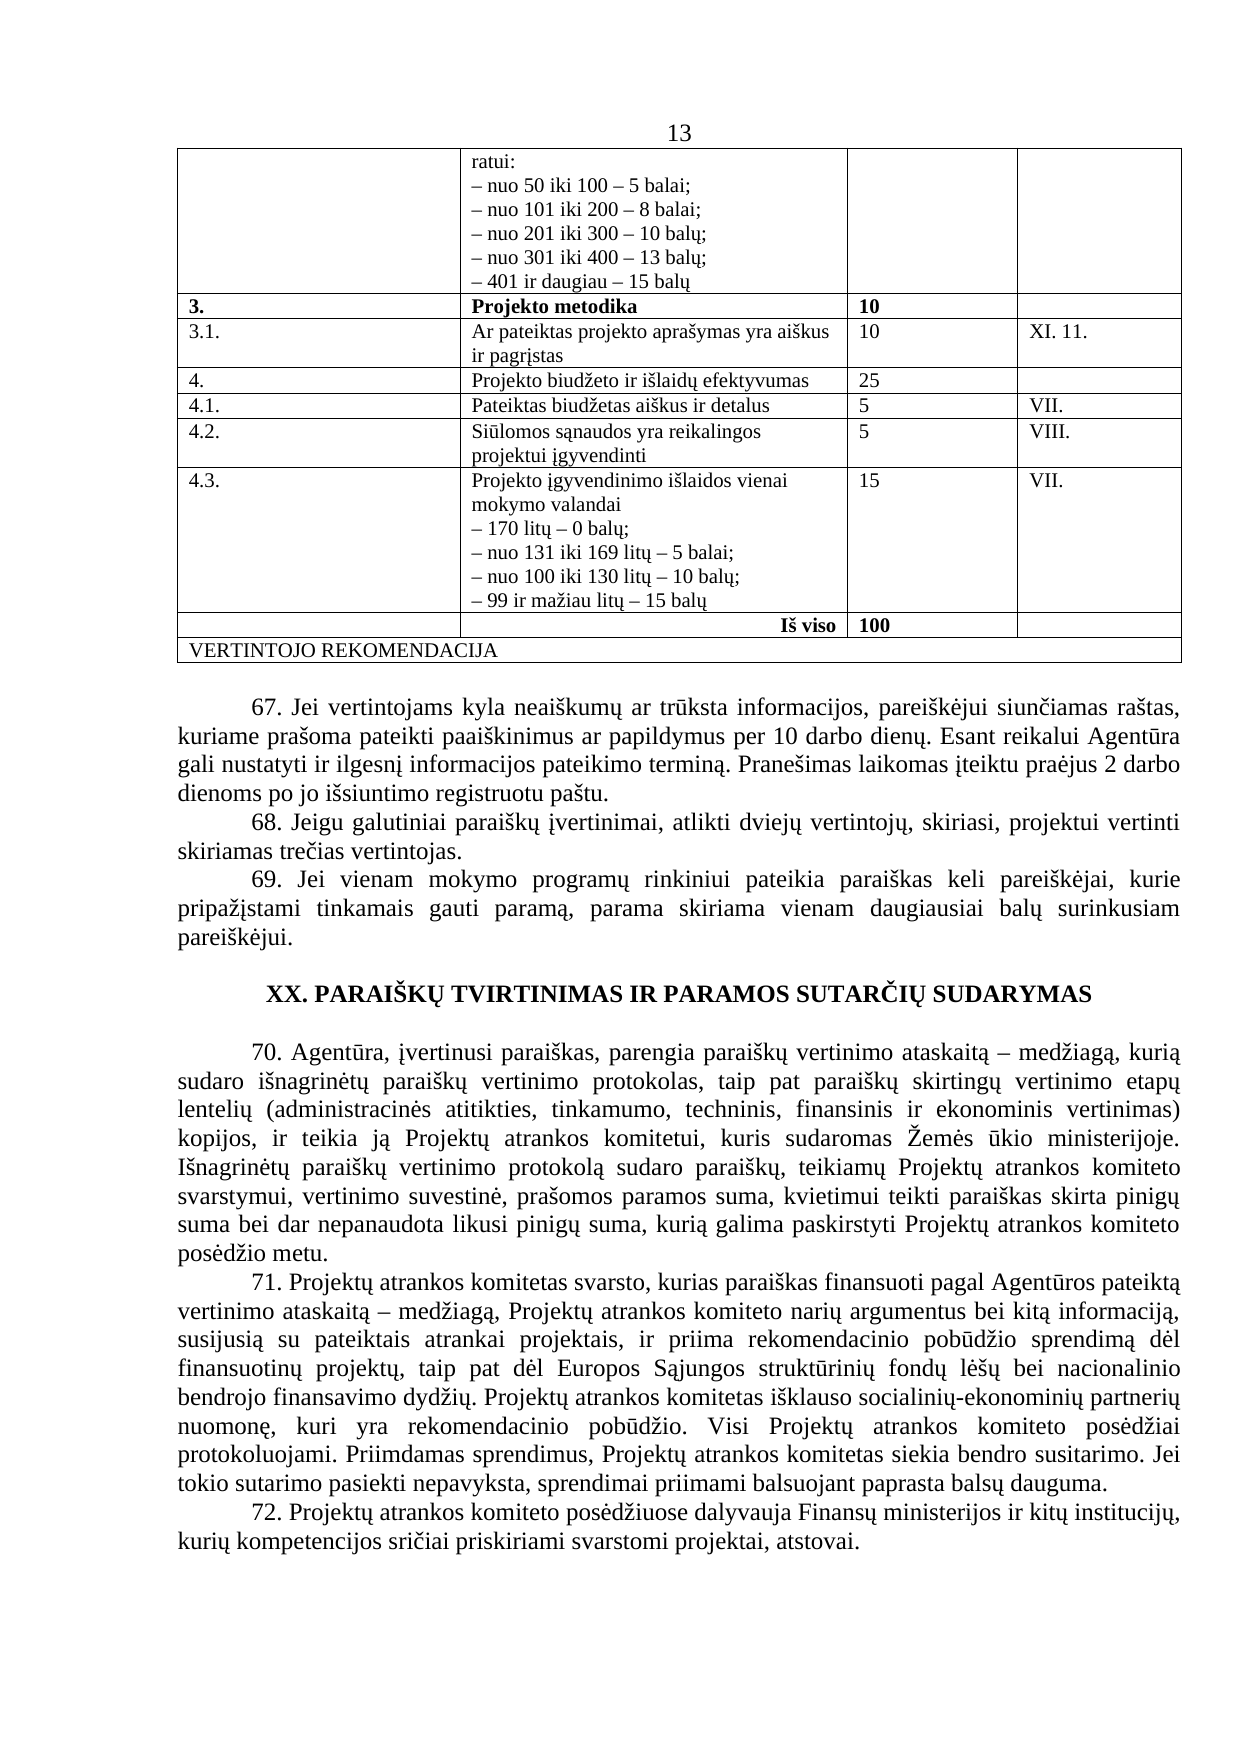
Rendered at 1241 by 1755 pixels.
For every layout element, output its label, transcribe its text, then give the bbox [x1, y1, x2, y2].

table_cell 4.2. [178, 419, 460, 467]
text 70. Agentūra, įvertinusi paraiškas, parengia paraiškų vertinimo ataskaitą – medžiagą, kurią sudaro išnagrinėtų paraiškų vertinimo protokolas, taip pat paraiškų skirtingų vertinimo etapų lentelių (administracinės atitikties, tinkamumo, techninis, finansinis ir ekonominis vertinimas) kopijos, ir teikia ją Projektų atrankos komitetui, kuris sudaromas Žemės ūkio ministerijoje. Išnagrinėtų paraiškų vertinimo protokolą sudaro paraiškų, teikiamų Projektų atrankos komiteto svarstymui, vertinimo suvestinė, prašomos paramos suma, kvietimui teikti paraiškas skirta pinigų suma bei dar nepanaudota likusi pinigų suma, kurią galima paskirstyti Projektų atrankos komiteto posėdžio metu. [177, 1037, 1181, 1267]
table_cell [1018, 149, 1181, 293]
table_cell 5 [848, 394, 1017, 417]
table_cell [1018, 368, 1181, 392]
table_cell [848, 149, 1017, 293]
table_cell VIII. [1018, 419, 1181, 467]
table_cell Iš viso [461, 613, 847, 637]
table_cell Siūlomos sąnaudos yra reikalingos projektui įgyvendinti [461, 419, 847, 467]
table_cell 5 [848, 419, 1017, 467]
table_cell XI. 11. [1018, 319, 1181, 367]
text 72. Projektų atrankos komiteto posėdžiuose dalyvauja Finansų ministerijos ir kitų institucijų, kurių kompetencijos sričiai priskiriami svarstomi projektai, atstovai. [177, 1497, 1181, 1554]
table_cell [1018, 294, 1181, 318]
table_cell Projekto biudžeto ir išlaidų efektyvumas [461, 368, 847, 392]
table_cell 15 [848, 468, 1017, 612]
table_cell 100 [848, 613, 1017, 637]
text 69. Jei vienam mokymo programų rinkiniui pateikia paraiškas keli pareiškėjai, kurie pripažįstami tinkamais gauti paramą, parama skiriama vienam daugiausiai balų surinkusiam pareiškėjui. [177, 864, 1181, 951]
table_cell 4. [178, 368, 460, 392]
table_cell 10 [848, 319, 1017, 367]
table_cell ratui: – nuo 50 iki 100 – 5 balai; – nuo 101 iki 200 – 8 balai; – nuo 201 iki 300 – 10 balų; – nuo 301 iki 400 – 13 balų; – 401 ir daugiau – 15 balų [461, 149, 847, 293]
table_cell 4.3. [178, 468, 460, 612]
table_cell Projekto įgyvendinimo išlaidos vienai mokymo valandai – 170 litų – 0 balų; – nuo 131 iki 169 litų – 5 balai; – nuo 100 iki 130 litų – 10 balų; – 99 ir mažiau litų – 15 balų [461, 468, 847, 612]
table_cell 3. [178, 294, 460, 318]
table_cell [178, 149, 460, 293]
text 71. Projektų atrankos komitetas svarsto, kurias paraiškas finansuoti pagal Agentūros pateiktą vertinimo ataskaitą – medžiagą, Projektų atrankos komiteto narių argumentus bei kitą informaciją, susijusią su pateiktais atrankai projektais, ir priima rekomendacinio pobūdžio sprendimą dėl finansuotinų projektų, taip pat dėl Europos Sąjungos struktūrinių fondų lėšų bei nacionalinio bendrojo finansavimo dydžių. Projektų atrankos komitetas išklauso socialinių-ekonominių partnerių nuomonę, kuri yra rekomendacinio pobūdžio. Visi Projektų atrankos komiteto posėdžiai protokoluojami. Priimdamas sprendimus, Projektų atrankos komitetas siekia bendro susitarimo. Jei tokio sutarimo pasiekti nepavyksta, sprendimai priimami balsuojant paprasta balsų dauguma. [177, 1267, 1181, 1497]
table_cell 25 [848, 368, 1017, 392]
table_cell 3.1. [178, 319, 460, 367]
text 67. Jei vertintojams kyla neaiškumų ar trūksta informacijos, pareiškėjui siunčiamas raštas, kuriame prašoma pateikti paaiškinimus ar papildymus per 10 darbo dienų. Esant reikalui Agentūra gali nustatyti ir ilgesnį informacijos pateikimo terminą. Pranešimas laikomas įteiktu praėjus 2 darbo dienoms po jo išsiuntimo registruotu paštu. [177, 692, 1181, 807]
table_cell [1018, 613, 1181, 637]
table_cell 10 [848, 294, 1017, 318]
table_cell Projekto metodika [461, 294, 847, 318]
table_cell Ar pateiktas projekto aprašymas yra aiškus ir pagrįstas [461, 319, 847, 367]
text 68. Jeigu galutiniai paraiškų įvertinimai, atlikti dviejų vertintojų, skiriasi, projektui vertinti skiriamas trečias vertintojas. [177, 807, 1181, 864]
table_cell VERTINTOJO REKOMENDACIJA [178, 638, 1181, 662]
table_cell 4.1. [178, 394, 460, 417]
table_cell VII. [1018, 468, 1181, 612]
table_cell [178, 613, 460, 637]
table_cell VII. [1018, 394, 1181, 417]
text XX. PARAIŠKŲ TVIRTINIMAS IR PARAMOS SUTARČIŲ SUDARYMAS [177, 979, 1181, 1008]
table_cell Pateiktas biudžetas aiškus ir detalus [461, 394, 847, 417]
